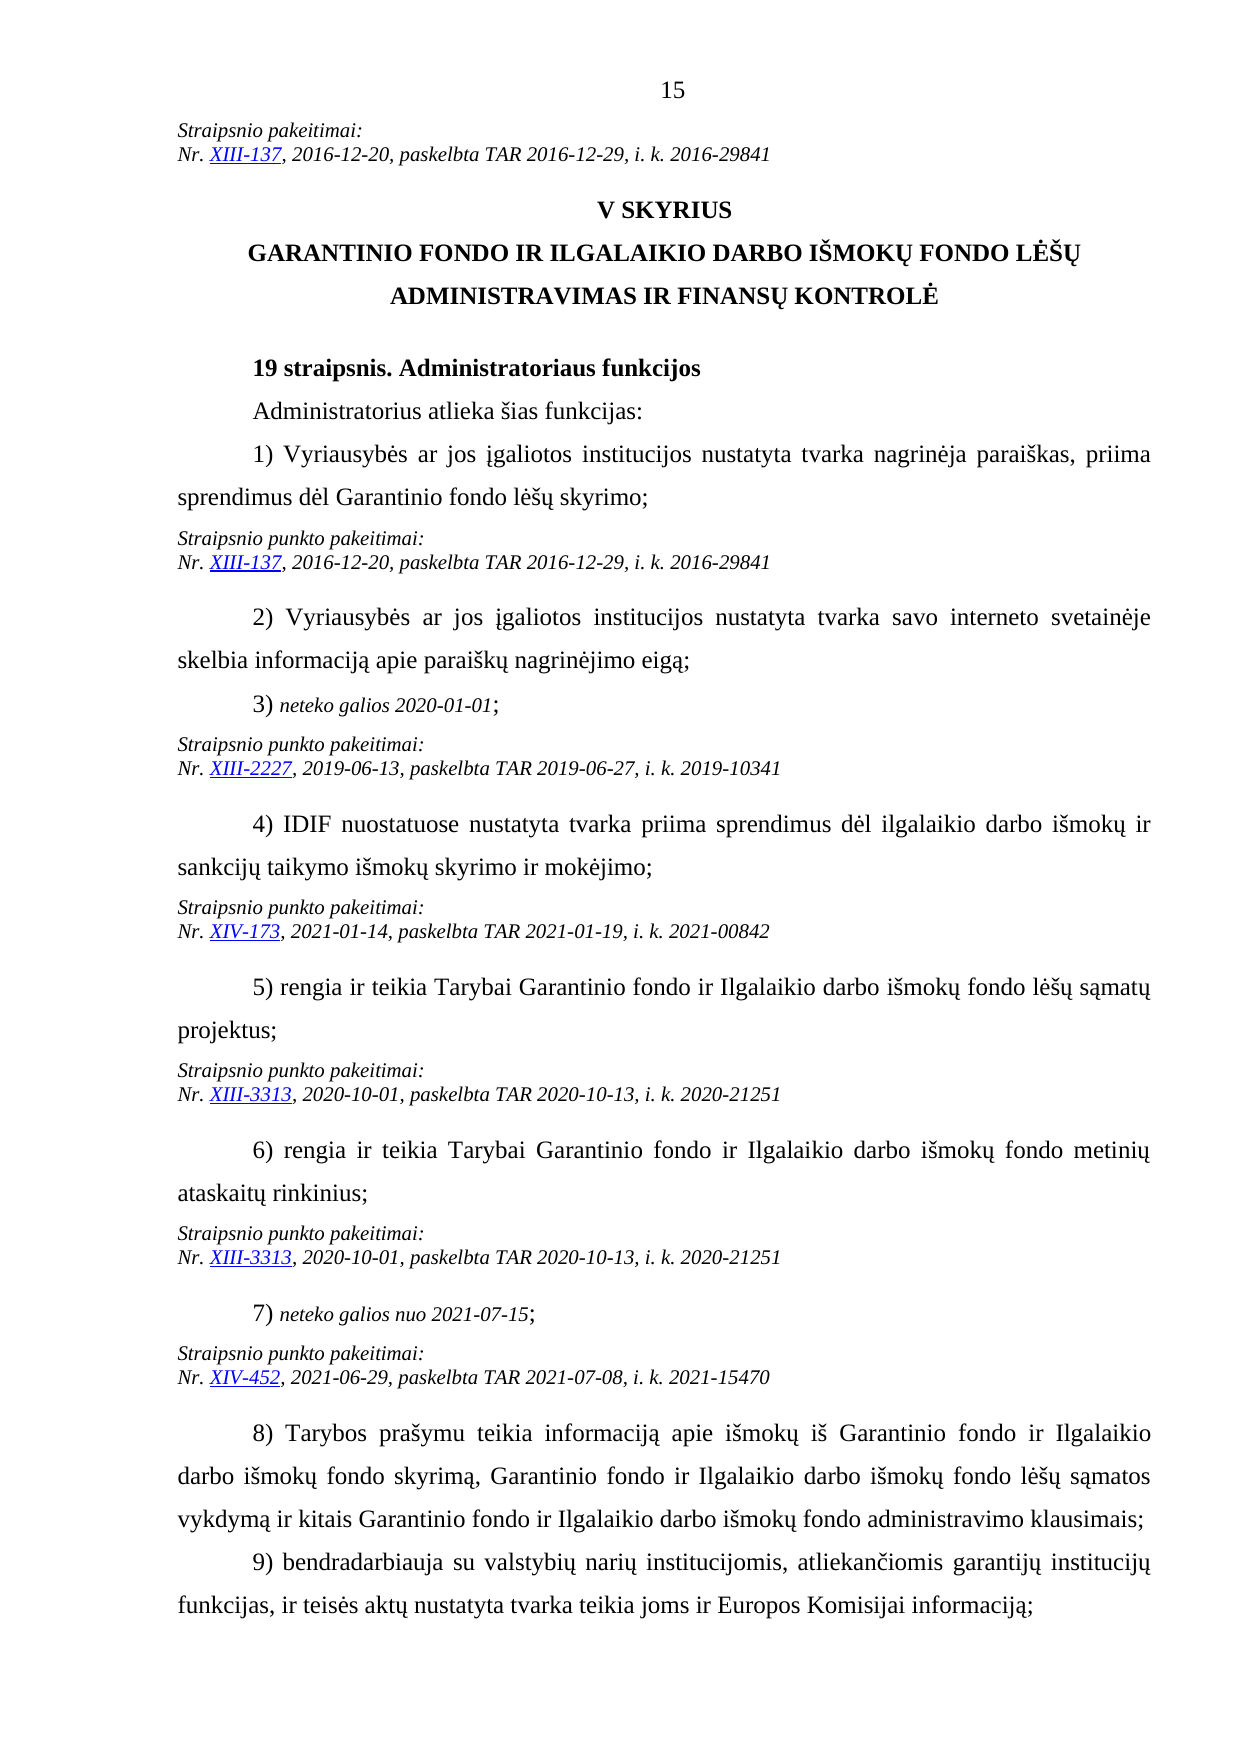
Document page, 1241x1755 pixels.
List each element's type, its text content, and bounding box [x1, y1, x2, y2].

text Nr. XIV-173, 2021-01-14, paskelbta TAR 2021-01-19, i. k. 2021-00842 [177, 919, 1152, 943]
text 9) bendradarbiauja su valstybių narių institucijomis, atliekančiomis garantijų institucijų funkcijas, ir teisės aktų nustatyta tvarka teikia joms ir Europos Komisijai informaciją; [177, 1547, 1152, 1619]
text 7) neteko galios nuo 2021-07-15; [177, 1298, 1152, 1327]
text 2) Vyriausybės ar jos įgaliotos institucijos nustatyta tvarka savo interneto svetainėje skelbia informaciją apie paraiškų nagrinėjimo eigą; [177, 602, 1152, 674]
text Straipsnio punkto pakeitimai: [177, 1341, 1152, 1365]
text Nr. XIII-137, 2016-12-20, paskelbta TAR 2016-12-29, i. k. 2016-29841 [177, 550, 1152, 574]
text Straipsnio pakeitimai: [177, 118, 1152, 142]
text 3) neteko galios 2020-01-01; [177, 689, 1152, 717]
text GARANTINIO FONDO IR ILGALAIKIO DARBO IŠMOKŲ FONDO LĖŠŲ ADMINISTRAVIMAS IR FINANSŲ KONTROLĖ [177, 238, 1152, 310]
text Administratorius atlieka šias funkcijas: [177, 396, 1152, 425]
text Nr. XIII-3313, 2020-10-01, paskelbta TAR 2020-10-13, i. k. 2020-21251 [177, 1082, 1152, 1106]
text 4) IDIF nuostatuose nustatyta tvarka priima sprendimus dėl ilgalaikio darbo išmokų ir sankcijų taikymo išmokų skyrimo ir mokėjimo; [177, 809, 1152, 881]
text 1) Vyriausybės ar jos įgaliotos institucijos nustatyta tvarka nagrinėja paraiškas, priima sprendimus dėl Garantinio fondo lėšų skyrimo; [177, 439, 1152, 511]
text V SKYRIUS [177, 195, 1152, 224]
text Nr. XIII-3313, 2020-10-01, paskelbta TAR 2020-10-13, i. k. 2020-21251 [177, 1245, 1152, 1269]
text Straipsnio punkto pakeitimai: [177, 526, 1152, 550]
text Nr. XIV-452, 2021-06-29, paskelbta TAR 2021-07-08, i. k. 2021-15470 [177, 1365, 1152, 1389]
text Straipsnio punkto pakeitimai: [177, 1058, 1152, 1082]
text 6) rengia ir teikia Tarybai Garantinio fondo ir Ilgalaikio darbo išmokų fondo metinių ataskaitų rinkinius; [177, 1135, 1152, 1207]
text 5) rengia ir teikia Tarybai Garantinio fondo ir Ilgalaikio darbo išmokų fondo lėšų sąmatų projektus; [177, 972, 1152, 1044]
text 19 straipsnis. Administratoriaus funkcijos [177, 353, 1152, 382]
text Straipsnio punkto pakeitimai: [177, 895, 1152, 919]
text Nr. XIII-2227, 2019-06-13, paskelbta TAR 2019-06-27, i. k. 2019-10341 [177, 756, 1152, 780]
text 8) Tarybos prašymu teikia informaciją apie išmokų iš Garantinio fondo ir Ilgalaikio darbo išmokų fondo skyrimą, Garantinio fondo ir Ilgalaikio darbo išmokų fondo lėšų sąmatos vykdymą ir kitais Garantinio fondo ir Ilgalaikio darbo išmokų fondo administravimo klausimais; [177, 1418, 1152, 1533]
text Nr. XIII-137, 2016-12-20, paskelbta TAR 2016-12-29, i. k. 2016-29841 [177, 142, 1152, 166]
text Straipsnio punkto pakeitimai: [177, 732, 1152, 756]
text Straipsnio punkto pakeitimai: [177, 1221, 1152, 1245]
